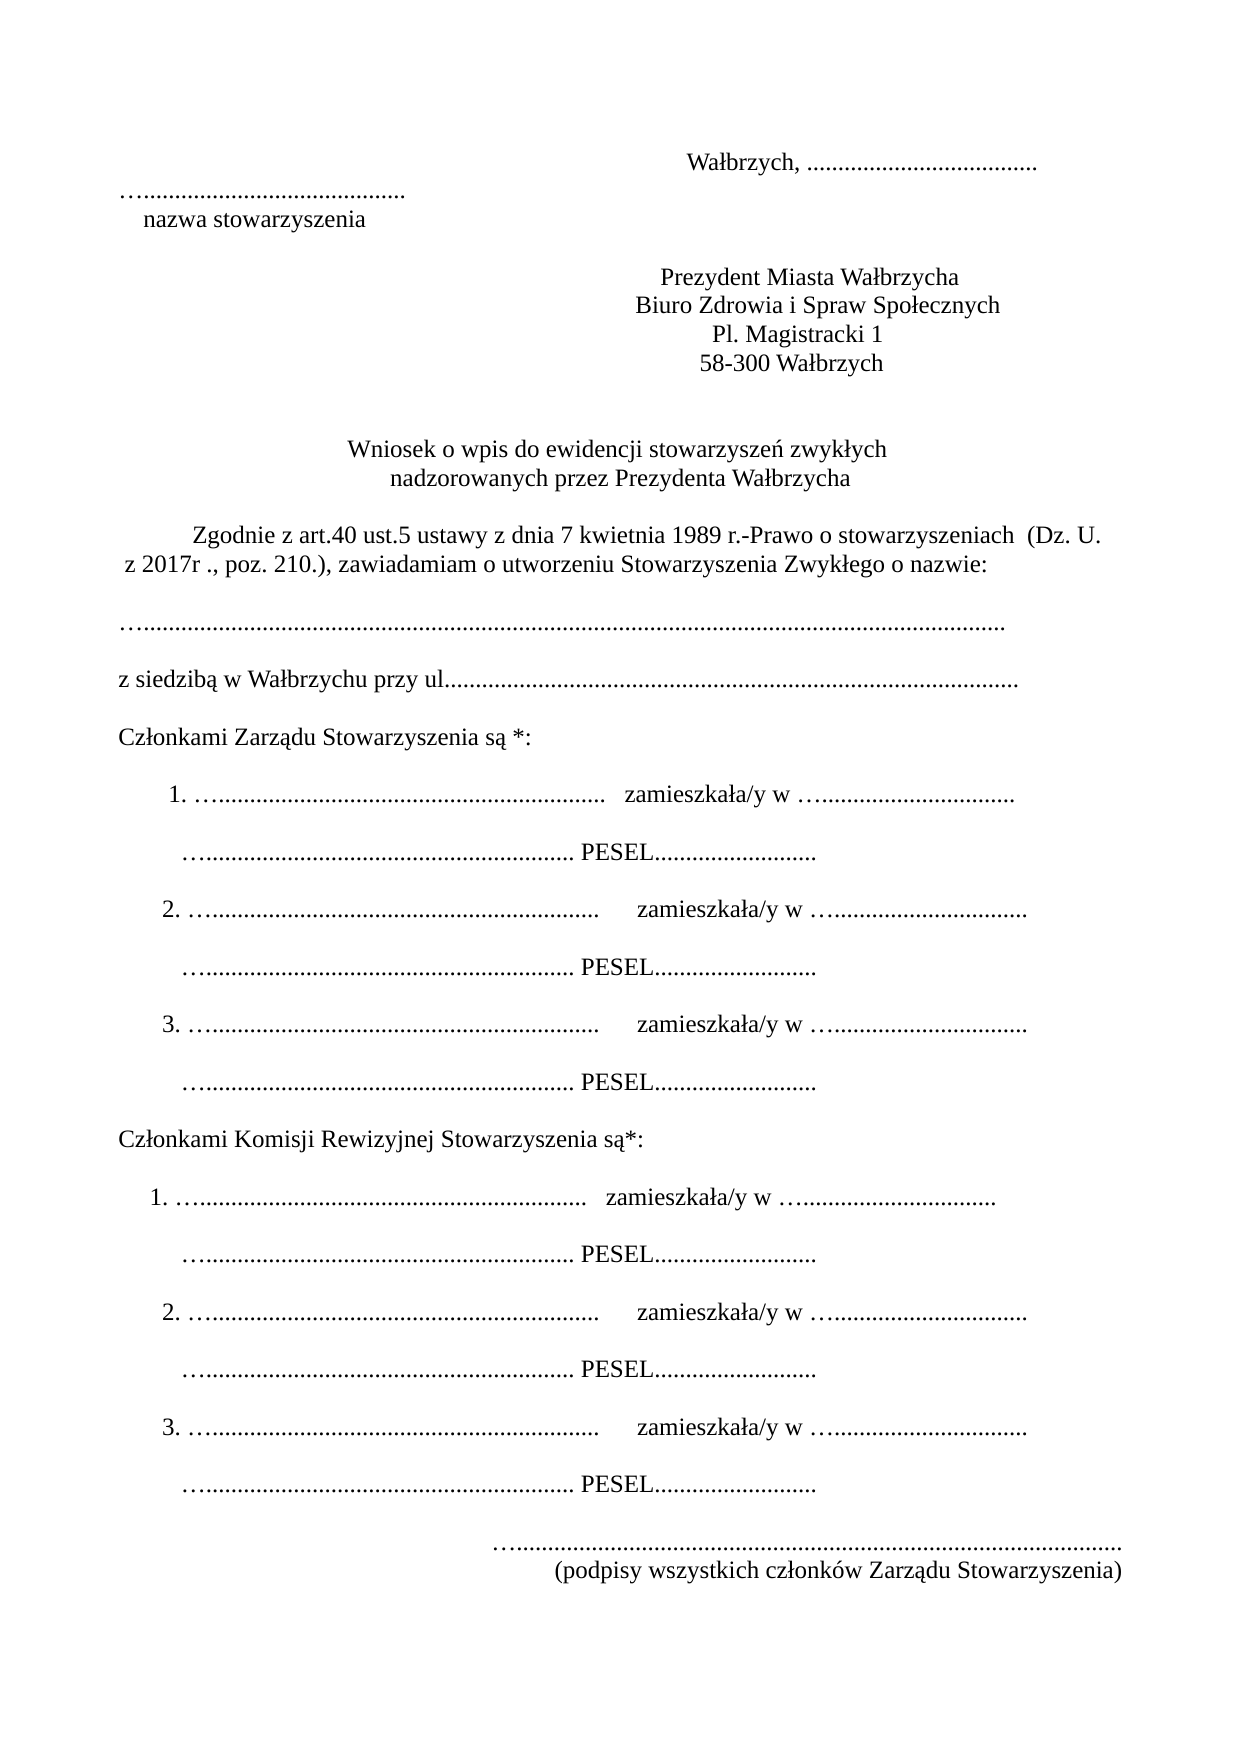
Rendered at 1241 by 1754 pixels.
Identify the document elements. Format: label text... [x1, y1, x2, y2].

text Prezydent Miasta Wałbrzycha [118, 262, 1122, 291]
text …........................................................... PESEL.......................... [118, 1354, 1122, 1383]
text …........................................................... PESEL.......................... [118, 837, 1122, 866]
text Członkami Komisji Rewizyjnej Stowarzyszenia są*: [118, 1124, 1122, 1153]
text ….......................................... [118, 176, 1122, 204]
text …........................................................... PESEL.......................... [118, 952, 1122, 981]
text 58-300 Wałbrzych [118, 348, 1122, 377]
text ….......................................................................................................................................... [118, 607, 1122, 636]
text z 2017r ., poz. 210.), zawiadamiam o utworzeniu Stowarzyszenia Zwykłego o nazwie: [118, 549, 1122, 578]
text 2. ….............................................................. zamieszkała/y w …............................... [118, 1297, 1122, 1326]
text 3. ….............................................................. zamieszkała/y w …............................... [118, 1009, 1122, 1038]
text nazwa stowarzyszenia [118, 204, 1122, 233]
text …........................................................... PESEL.......................... [118, 1239, 1122, 1268]
text 1. ….............................................................. zamieszkała/y w …............................... [118, 1182, 1122, 1211]
text 2. ….............................................................. zamieszkała/y w …............................... [118, 894, 1122, 923]
text 1. ….............................................................. zamieszkała/y w …............................... [118, 779, 1122, 808]
text …................................................................................................. [118, 1527, 1122, 1556]
text …........................................................... PESEL.......................... [118, 1067, 1122, 1096]
text …........................................................... PESEL.......................... [118, 1469, 1122, 1498]
text Wałbrzych, ..................................... [118, 147, 1122, 176]
text (podpisy wszystkich członków Zarządu Stowarzyszenia) [118, 1556, 1122, 1584]
text Wniosek o wpis do ewidencji stowarzyszeń zwykłych [118, 434, 1122, 463]
text Biuro Zdrowia i Spraw Społecznych [118, 291, 1122, 319]
text nadzorowanych przez Prezydenta Wałbrzycha [118, 463, 1122, 492]
text Zgodnie z art.40 ust.5 ustawy z dnia 7 kwietnia 1989 r.-Prawo o stowarzyszeniach (Dz. U. [118, 521, 1122, 549]
text Pl. Magistracki 1 [118, 319, 1122, 348]
text Członkami Zarządu Stowarzyszenia są *: [118, 722, 1122, 751]
text 3. ….............................................................. zamieszkała/y w …............................... [118, 1412, 1122, 1441]
text z siedzibą w Wałbrzychu przy ul............................................................................................ [118, 664, 1122, 693]
